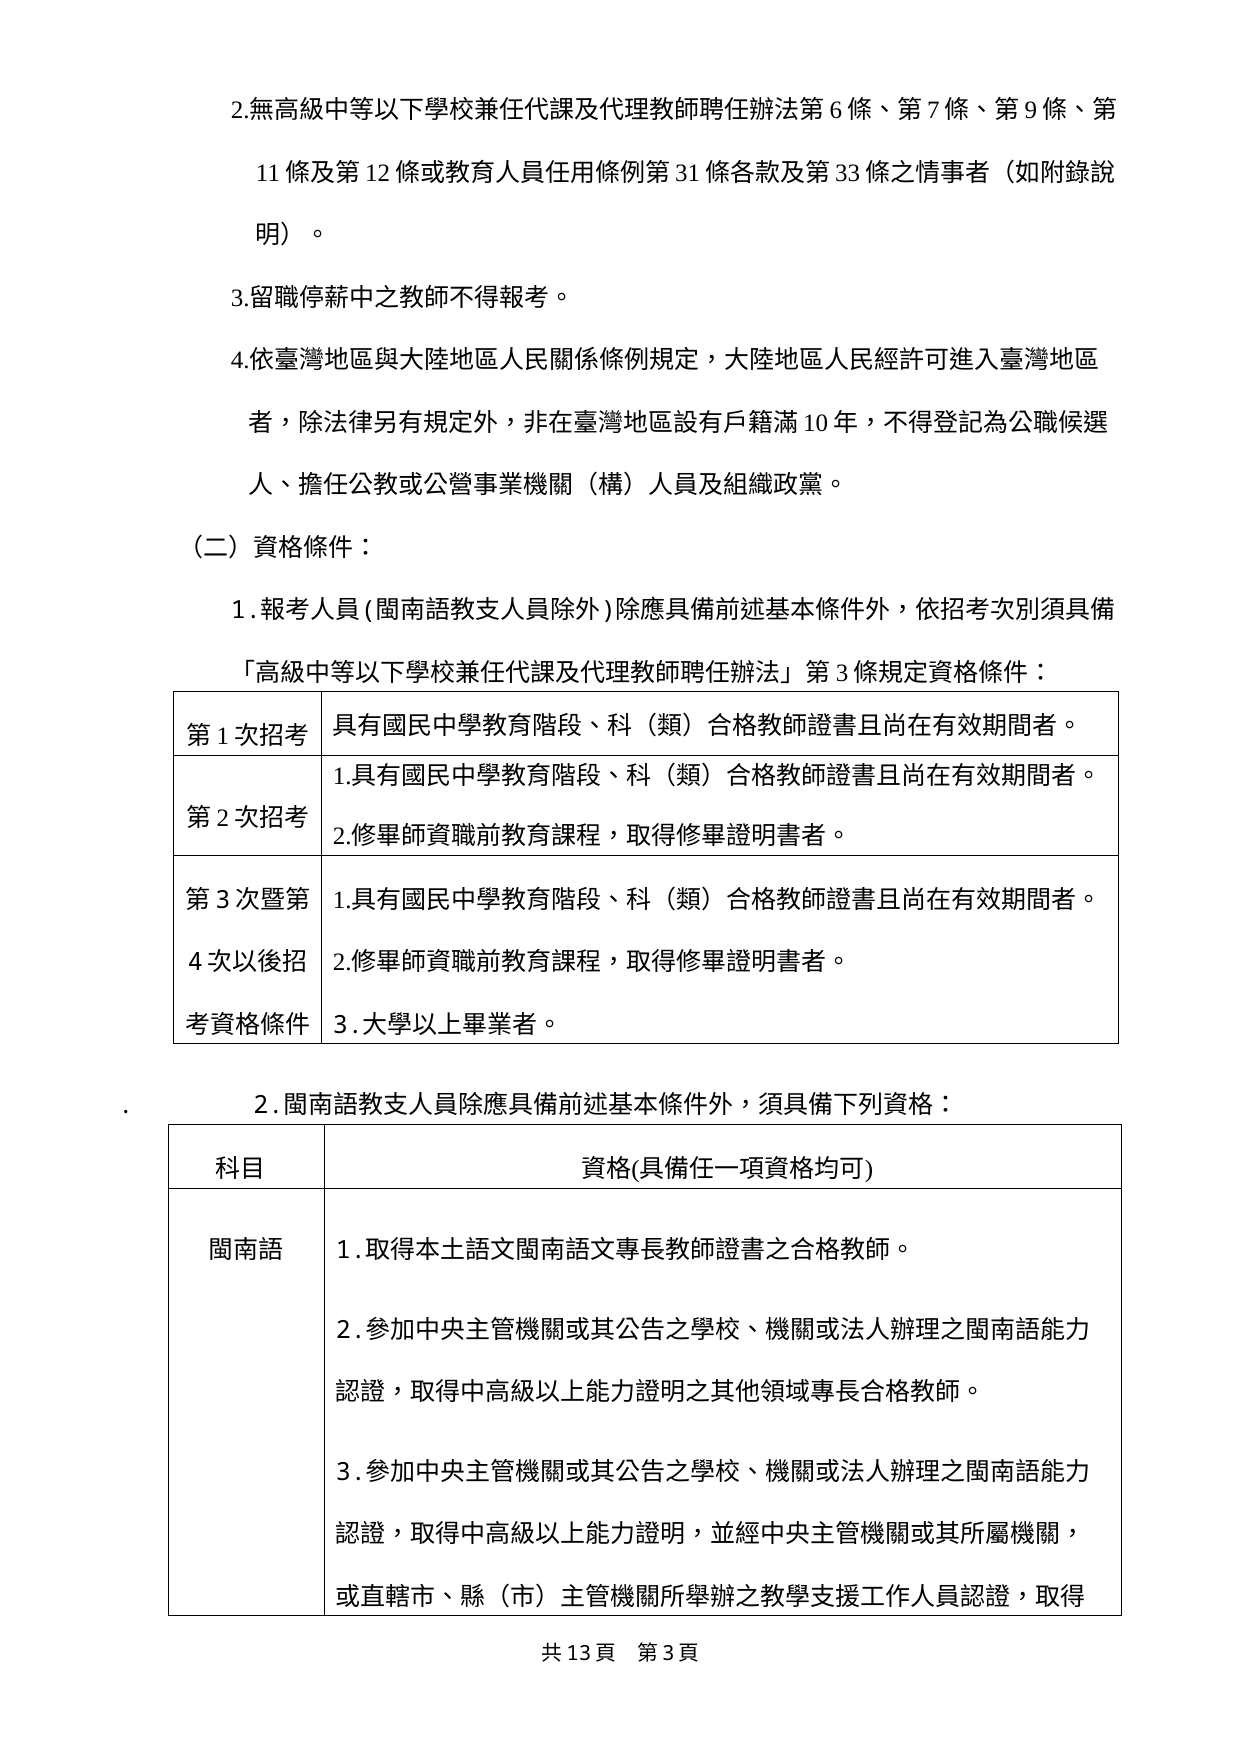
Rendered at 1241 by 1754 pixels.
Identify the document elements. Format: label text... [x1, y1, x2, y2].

table_cell 1.具有國民中學教育階段、科（類）合格教師證書且尚在有效期間者。 2.修畢師資職前教育課程，取得修畢證明書者。 3.大學以上畢業者。 [322, 856, 1118, 1043]
table_header 資格(具備任一項資格均可) [325, 1125, 1121, 1187]
table_cell 1.具有國民中學教育階段、科（類）合格教師證書且尚在有效期間者。 2.修畢師資職前教育課程，取得修畢證明書者。 [322, 756, 1118, 854]
text 2.無高級中等以下學校兼任代課及代理教師聘任辦法第6條、第7條、第9條、第 [206, 66, 1122, 129]
text 11條及第12條或教育人員任用條例第31條各款及第33條之情事者（如附錄說 [206, 129, 1122, 191]
table_header 第1次招考 [174, 692, 321, 755]
table_cell 第2次招考 [174, 756, 321, 854]
table_header 具有國民中學教育階段、科（類）合格教師證書且尚在有效期間者。 [322, 692, 1118, 755]
text 1.報考人員(閩南語教支人員除外)除應具備前述基本條件外，依招考次別須具備「高級中等以下學校兼任代課及代理教師聘任辦法」第3條規定資格條件： [231, 566, 1122, 691]
table_header 科目 [169, 1125, 324, 1187]
text 明）。 [206, 191, 1122, 254]
table_cell 第3次暨第4次以後招考資格條件 [174, 856, 321, 1043]
text . 2.閩南語教支人員除應具備前述基本條件外，須具備下列資格： [118, 1061, 1122, 1124]
text （二）資格條件： [178, 504, 1122, 566]
text 4.依臺灣地區與大陸地區人民關係條例規定，大陸地區人民經許可進入臺灣地區 [206, 316, 1122, 379]
text 人、擔任公教或公營事業機關（構）人員及組織政黨。 [206, 441, 1122, 504]
text 者，除法律另有規定外，非在臺灣地區設有戶籍滿10年，不得登記為公職候選 [206, 379, 1122, 441]
table_cell 閩南語 [169, 1189, 324, 1615]
text 3.留職停薪中之教師不得報考。 [206, 254, 1122, 316]
table_cell 1.取得本土語文閩南語文專長教師證書之合格教師。 2.參加中央主管機關或其公告之學校、機關或法人辦理之閩南語能力認證，取得中高級以上能力證明之其他領域專長合格教師。 3.參加中央主管機關或其公告之學校、機關或法人辦理之閩南語能力認證，取得中高級以上能力證明，並經中央主管機關或其所屬機關，或直轄市、縣（市）主管機關所舉辦之教學支援工作人員認證，取得 [325, 1189, 1121, 1615]
